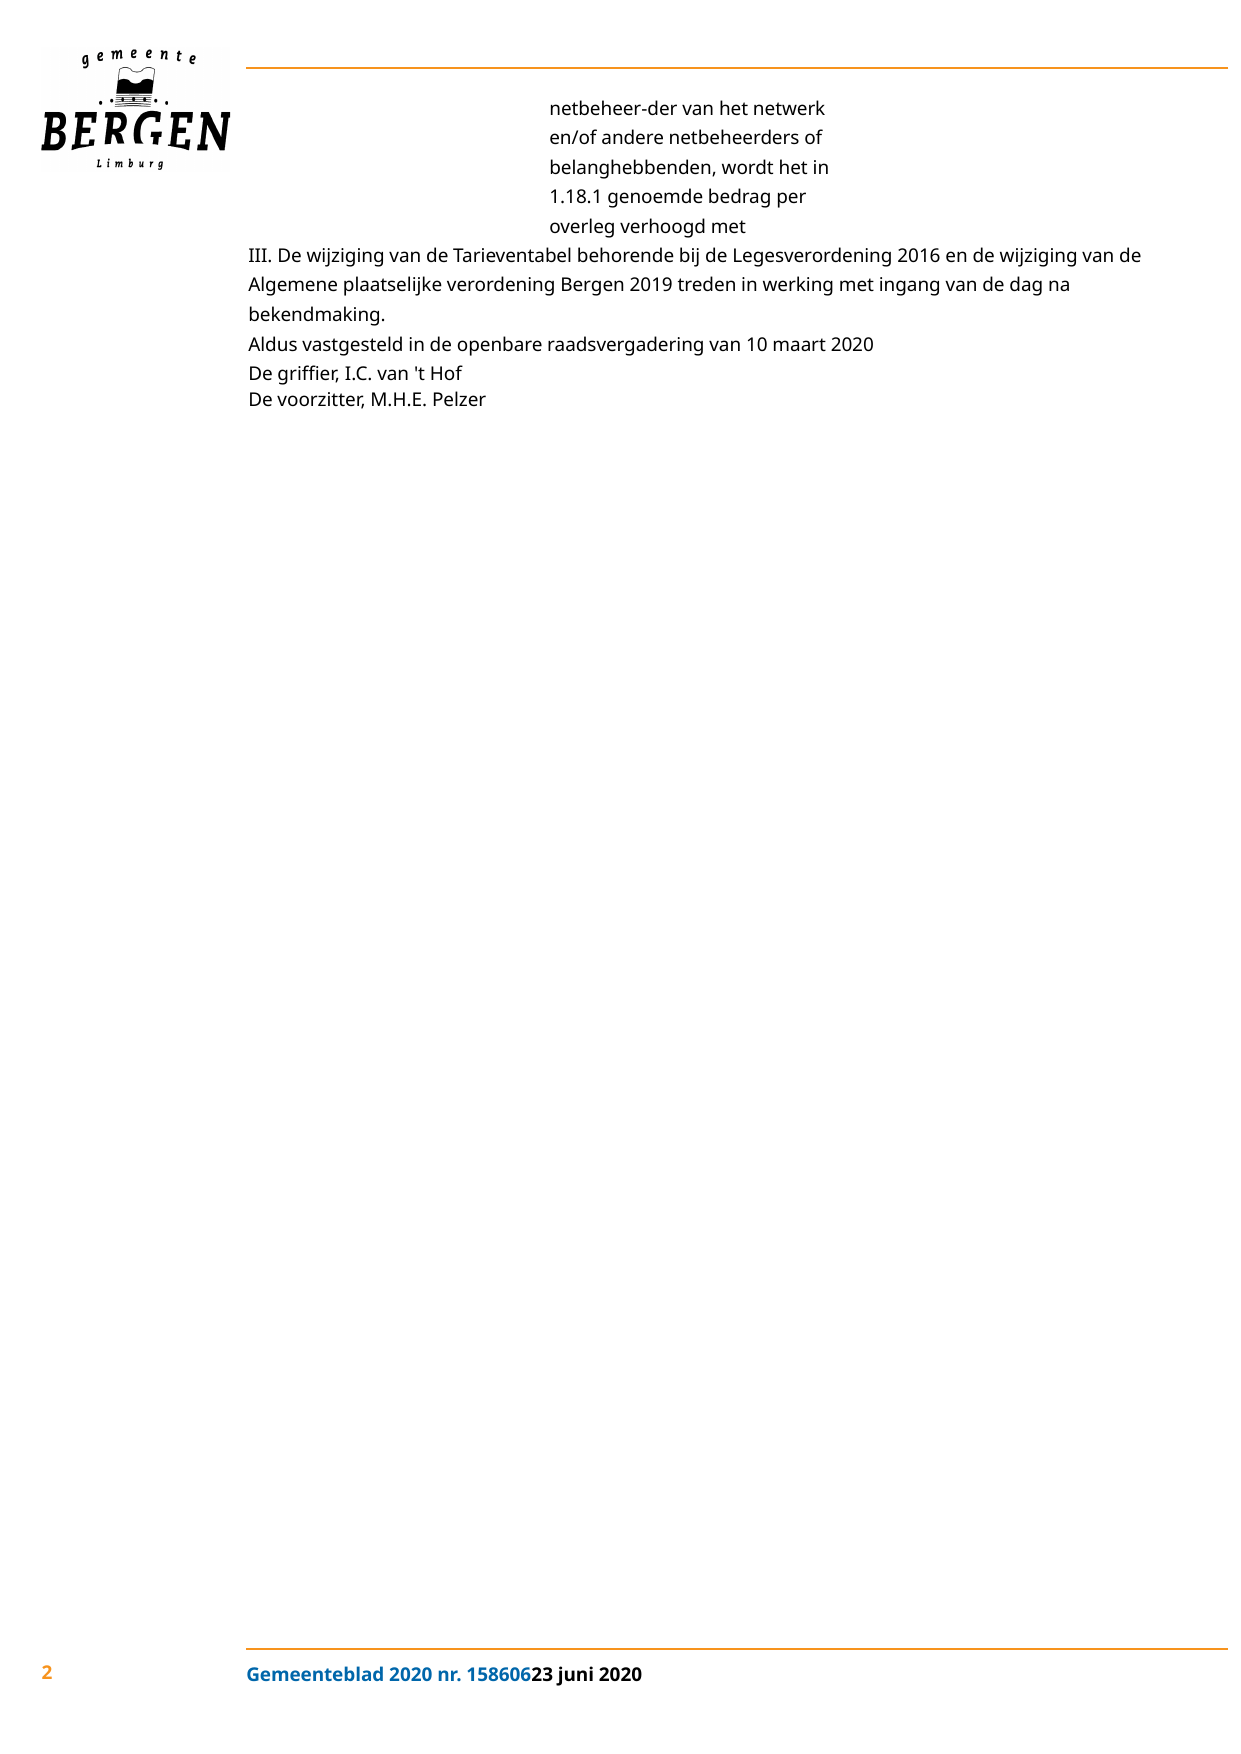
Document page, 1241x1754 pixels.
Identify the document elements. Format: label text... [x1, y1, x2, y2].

table_cell netbeheer-der van het netwerk en/of andere netbeheerders of belanghebbenden, wordt het in 1.18.1 genoemde bedrag per overleg verhoogd met [549, 95, 850, 239]
text Aldus vastgesteld in de openbare raadsvergadering van 10 maart 2020 [248, 331, 1152, 357]
text De voorzitter, M.H.E. Pelzer [248, 386, 1152, 412]
table_cell [850, 95, 1152, 239]
picture [41, 47, 231, 172]
table_cell [248, 95, 549, 239]
text De griffier, I.C. van 't Hof [248, 360, 1152, 386]
text III. De wijziging van de Tarieventabel behorende bij de Legesverordening 2016 en de wijziging van de Algemene plaatselijke verordening Bergen 2019 treden in werking met ingang van de dag na bekendmaking. [248, 242, 1152, 327]
